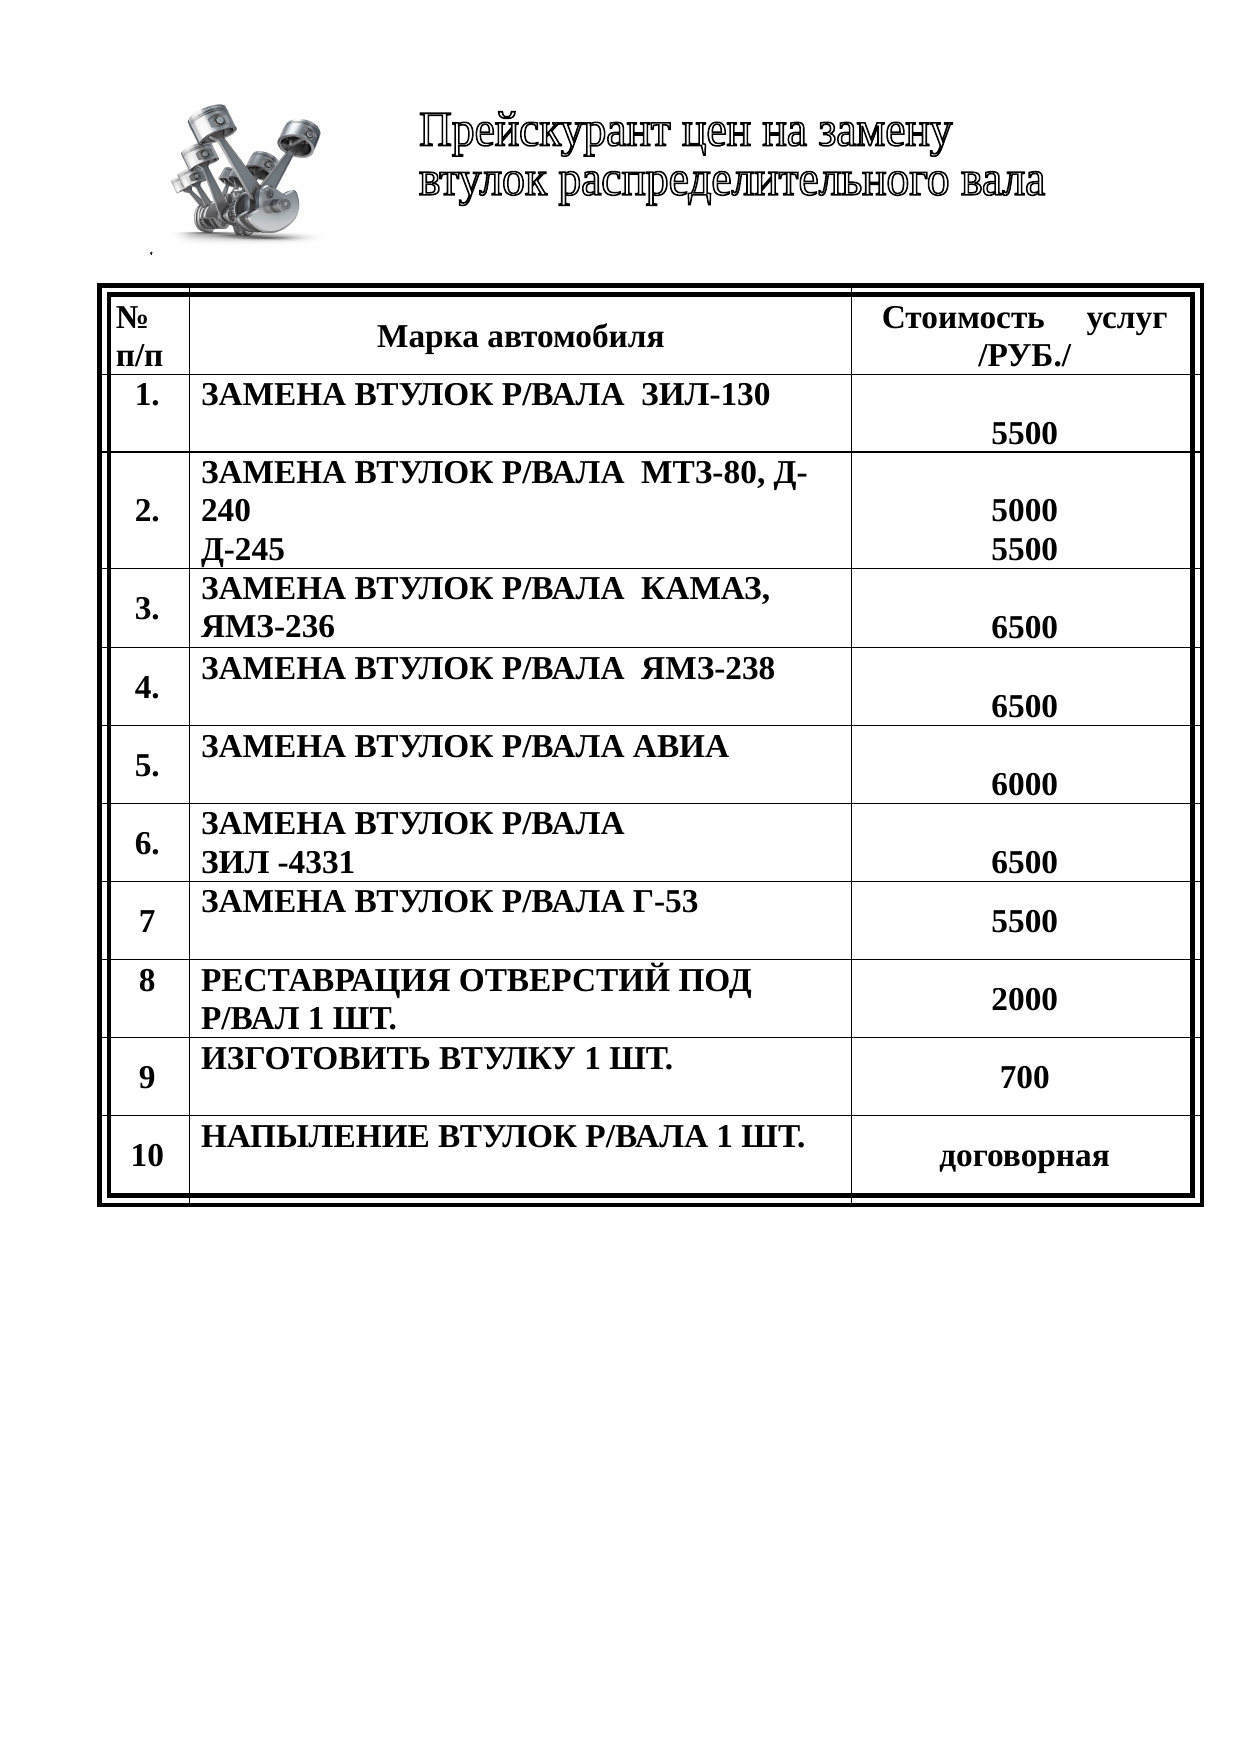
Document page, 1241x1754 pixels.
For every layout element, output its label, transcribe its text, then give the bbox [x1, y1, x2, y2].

table_header № п/п [104, 288, 189, 374]
table_cell ЗАМЕНА ВТУЛОК Р/ВАЛА ЯМЗ-238 [190, 648, 851, 725]
table_cell 6000 [852, 726, 1190, 802]
table_cell 5. [111, 726, 189, 802]
table_header Марка автомобиля [190, 297, 851, 374]
table_cell ЗАМЕНА ВТУЛОК Р/ВАЛА Г-53 [190, 882, 851, 959]
table_cell РЕСТАВРАЦИЯ ОТВЕРСТИЙ ПОД Р/ВАЛ 1 ШТ. [190, 960, 851, 1037]
table_cell 5000 5500 [852, 453, 1190, 567]
table_cell 5500 [852, 375, 1190, 451]
table_cell 8 [111, 960, 189, 1037]
table_cell 6500 [852, 804, 1190, 881]
table_cell ЗАМЕНА ВТУЛОК Р/ВАЛА ЗИЛ -4331 [190, 804, 851, 881]
table_cell 7 [111, 882, 189, 959]
table_cell ЗАМЕНА ВТУЛОК Р/ВАЛА КАМАЗ, ЯМЗ-236 [190, 569, 851, 647]
table_cell 1. [111, 375, 189, 451]
table_cell 6. [111, 804, 189, 881]
table_cell ЗАМЕНА ВТУЛОК Р/ВАЛА МТЗ-80, Д-240 Д-245 [190, 453, 851, 567]
table_cell 700 [852, 1038, 1190, 1115]
table_cell НАПЫЛЕНИЕ ВТУЛОК Р/ВАЛА 1 ШТ. [190, 1116, 851, 1193]
table_cell 10 [111, 1116, 189, 1193]
table_header Стоимость услуг /РУБ./ [852, 288, 1197, 374]
table_cell 3. [111, 569, 189, 647]
table_cell 9 [111, 1038, 189, 1115]
table_cell 5500 [852, 882, 1190, 959]
table_cell 2000 [852, 960, 1190, 1037]
table_cell 6500 [852, 648, 1190, 725]
table_cell ИЗГОТОВИТЬ ВТУЛКУ 1 ШТ. [190, 1038, 851, 1115]
table_cell 2. [111, 453, 189, 567]
table_header [190, 288, 851, 292]
table_cell 6500 [852, 569, 1190, 647]
table_cell договорная [852, 1116, 1190, 1193]
table_cell 4. [111, 648, 189, 725]
table_cell ЗАМЕНА ВТУЛОК Р/ВАЛА ЗИЛ-130 [190, 375, 851, 451]
table_cell ЗАМЕНА ВТУЛОК Р/ВАЛА АВИА [190, 726, 851, 802]
